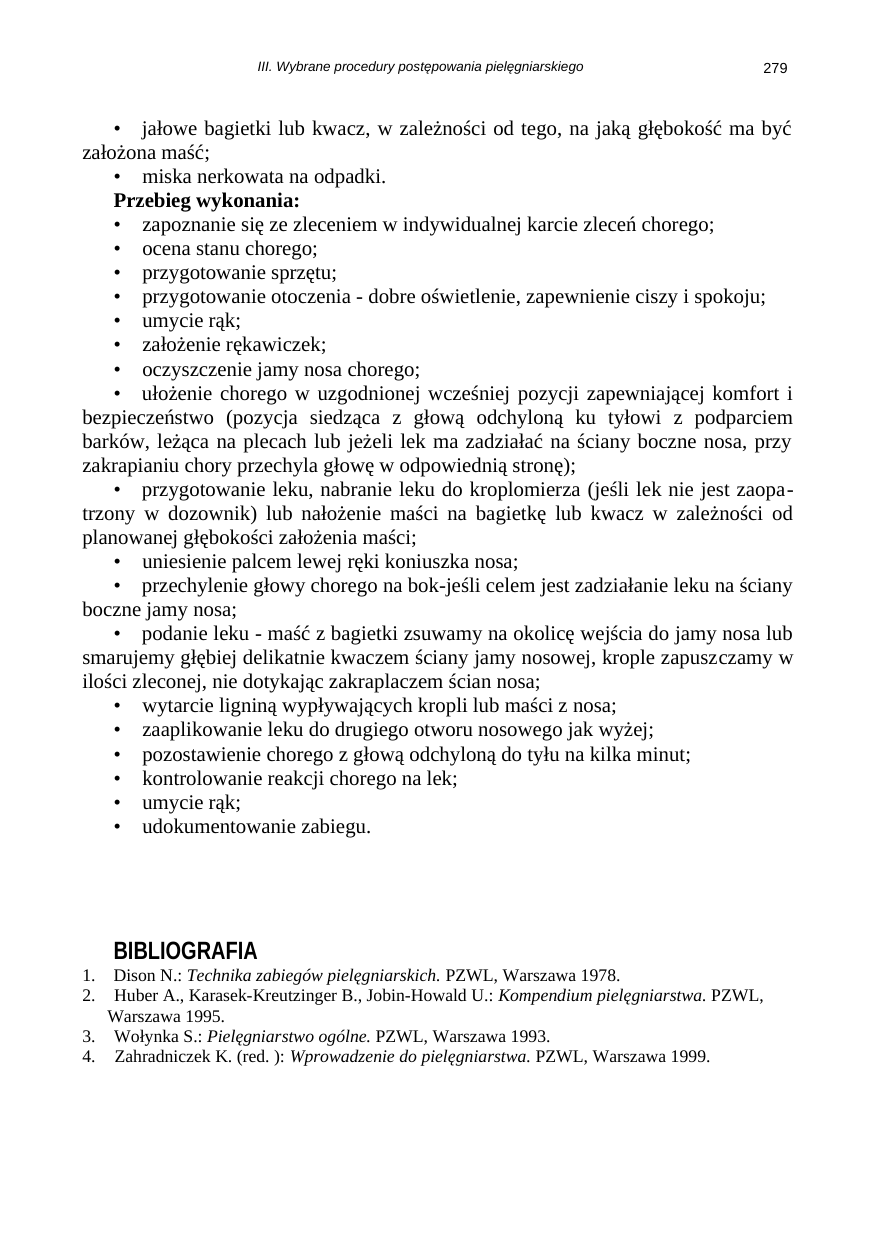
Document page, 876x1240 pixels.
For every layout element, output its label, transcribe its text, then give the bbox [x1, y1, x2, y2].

list przygotowanie sprzętu; [82, 260, 793, 284]
list Wołynka S.: Pielęgniarstwo ogólne. PZWL, Warszawa 1993. [82, 1026, 793, 1046]
list podanie leku - maść z bagietki zsuwamy na okolicę wejścia do jamy nosa lub smarujemy głębiej delikatnie kwaczem ściany jamy nosowej, krople zapusz­czamy w ilości zleconej, nie dotykając zakraplaczem ścian nosa; [82, 621, 793, 693]
list pozostawienie chorego z głową odchyloną do tyłu na kilka minut; [82, 741, 793, 766]
list przygotowanie otoczenia - dobre oświetlenie, zapewnienie ciszy i spokoju; [82, 284, 793, 308]
list Dison N.: Technika zabiegów pielęgniarskich. PZWL, Warszawa 1978. [82, 965, 793, 985]
list przygotowanie leku, nabranie leku do kroplomierza (jeśli lek nie jest zaopa­trzony w dozownik) lub nałożenie maści na bagietkę lub kwacz w zależności od planowanej głębokości założenia maści; [82, 477, 793, 549]
list umycie rąk; [82, 789, 793, 814]
list ułożenie chorego w uzgodnionej wcześniej pozycji zapewniającej komfort i bezpieczeństwo (pozycja siedząca z głową odchyloną ku tyłowi z podparciem barków, leżąca na plecach lub jeżeli lek ma zadziałać na ściany boczne nosa, przy zakrapianiu chory przechyla głowę w odpowiednią stronę); [82, 381, 793, 477]
subtitle BIBLIOGRAFIA [82, 936, 793, 965]
list Zahradniczek K. (red. ): Wprowadzenie do pielęgniarstwa. PZWL, Warszawa 1999. [82, 1046, 793, 1067]
list uniesienie palcem lewej ręki koniuszka nosa; [82, 549, 793, 573]
text 279 [763, 59, 792, 76]
text III. Wybrane procedury postępowania pielęgniarskiego [257, 59, 616, 74]
list miska nerkowata na odpadki. [82, 164, 793, 188]
list jałowe bagietki lub kwacz, w zależności od tego, na jaką głębokość ma być założona maść; [82, 116, 793, 164]
list wytarcie ligniną wypływających kropli lub maści z nosa; [82, 693, 793, 717]
list udokumentowanie zabiegu. [82, 814, 793, 838]
list Huber A., Karasek-Kreutzinger B., Jobin-Howald U.: Kompendium pielęgniarstwa. PZWL, [82, 985, 793, 1006]
text Przebieg wykonania: [82, 188, 793, 212]
list kontrolowanie reakcji chorego na lek; [82, 766, 793, 789]
list przechylenie głowy chorego na bok-jeśli celem jest zadziałanie leku na ściany boczne jamy nosa; [82, 573, 793, 621]
list zaaplikowanie leku do drugiego otworu nosowego jak wyżej; [82, 717, 793, 741]
list umycie rąk; [82, 308, 793, 332]
list zapoznanie się ze zleceniem w indywidualnej karcie zleceń chorego; [82, 212, 793, 236]
list oczyszczenie jamy nosa chorego; [82, 356, 793, 381]
list ocena stanu chorego; [82, 236, 793, 260]
text Warszawa 1995. [82, 1006, 793, 1026]
list założenie rękawiczek; [82, 332, 793, 356]
